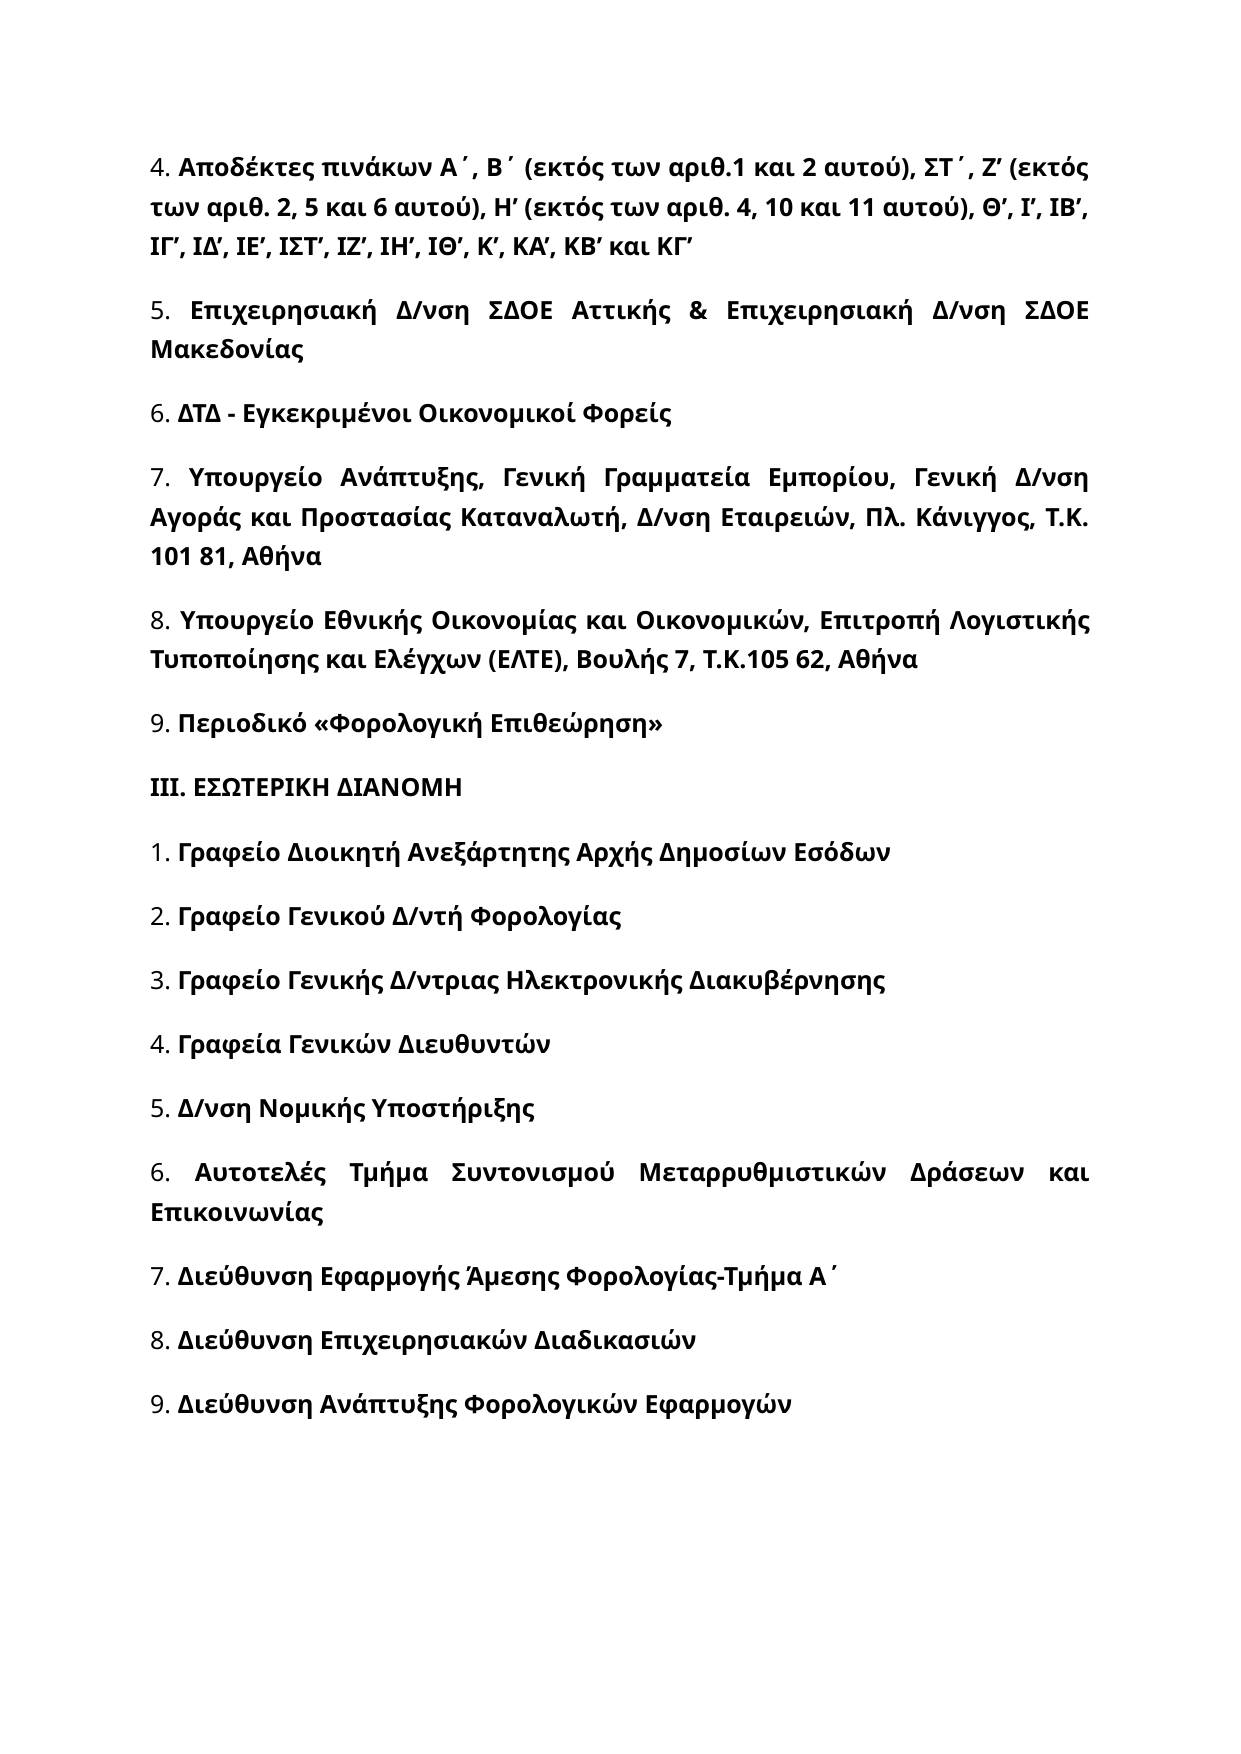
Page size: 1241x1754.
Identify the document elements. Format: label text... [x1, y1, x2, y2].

text 4. Γραφεία Γενικών Διευθυντών [150, 1027, 1090, 1061]
text 7. Διεύθυνση Εφαρμογής Άμεσης Φορολογίας-Τμήμα Α΄ [150, 1258, 1090, 1292]
text 9. Διεύθυνση Ανάπτυξης Φορολογικών Εφαρμογών [150, 1387, 1090, 1421]
text 5. Επιχειρησιακή Δ/νση ΣΔΟΕ Αττικής & Επιχειρησιακή Δ/νση ΣΔΟΕ Μακεδονίας [150, 292, 1090, 366]
text 8. Διεύθυνση Επιχειρησιακών Διαδικασιών [150, 1322, 1090, 1357]
text 6. ΔΤΔ - Εγκεκριμένοι Οικονομικοί Φορείς [150, 396, 1090, 430]
text 5. Δ/νση Νομικής Υποστήριξης [150, 1091, 1090, 1125]
text 1. Γραφείο Διοικητή Ανεξάρτητης Αρχής Δημοσίων Εσόδων [150, 834, 1090, 868]
text 9. Περιοδικό «Φορολογική Επιθεώρηση» [150, 706, 1090, 740]
text 4. Αποδέκτες πινάκων Α΄, Β΄ (εκτός των αριθ.1 και 2 αυτού), ΣΤ΄, Ζ’ (εκτός των αριθ. 2, 5 και 6 αυτού), Η’ (εκτός των αριθ. 4, 10 και 11 αυτού), Θ’, Ι’, ΙΒ’, ΙΓ’, ΙΔ’, ΙΕ’, ΙΣΤ’, ΙΖ’, ΙΗ’, ΙΘ’, Κ’, ΚΑ’, ΚΒ’ και ΚΓ’ [150, 150, 1090, 262]
text 2. Γραφείο Γενικού Δ/ντή Φορολογίας [150, 898, 1090, 932]
text 6. Αυτοτελές Τμήμα Συντονισμού Μεταρρυθμιστικών Δράσεων και Επικοινωνίας [150, 1155, 1090, 1228]
text 8. Υπουργείο Εθνικής Οικονομίας και Οικονομικών, Επιτροπή Λογιστικής Τυποποίησης και Ελέγχων (ΕΛΤΕ), Βουλής 7, Τ.Κ.105 62, Αθήνα [150, 602, 1090, 676]
text 7. Υπουργείο Ανάπτυξης, Γενική Γραμματεία Εμπορίου, Γενική Δ/νση Αγοράς και Προστασίας Καταναλωτή, Δ/νση Εταιρειών, Πλ. Κάνιγγος, Τ.Κ. 101 81, Αθήνα [150, 460, 1090, 572]
text 3. Γραφείο Γενικής Δ/ντριας Ηλεκτρονικής Διακυβέρνησης [150, 962, 1090, 997]
text ΙΙΙ. ΕΣΩΤΕΡΙΚΗ ΔΙΑΝΟΜΗ [150, 770, 1090, 804]
